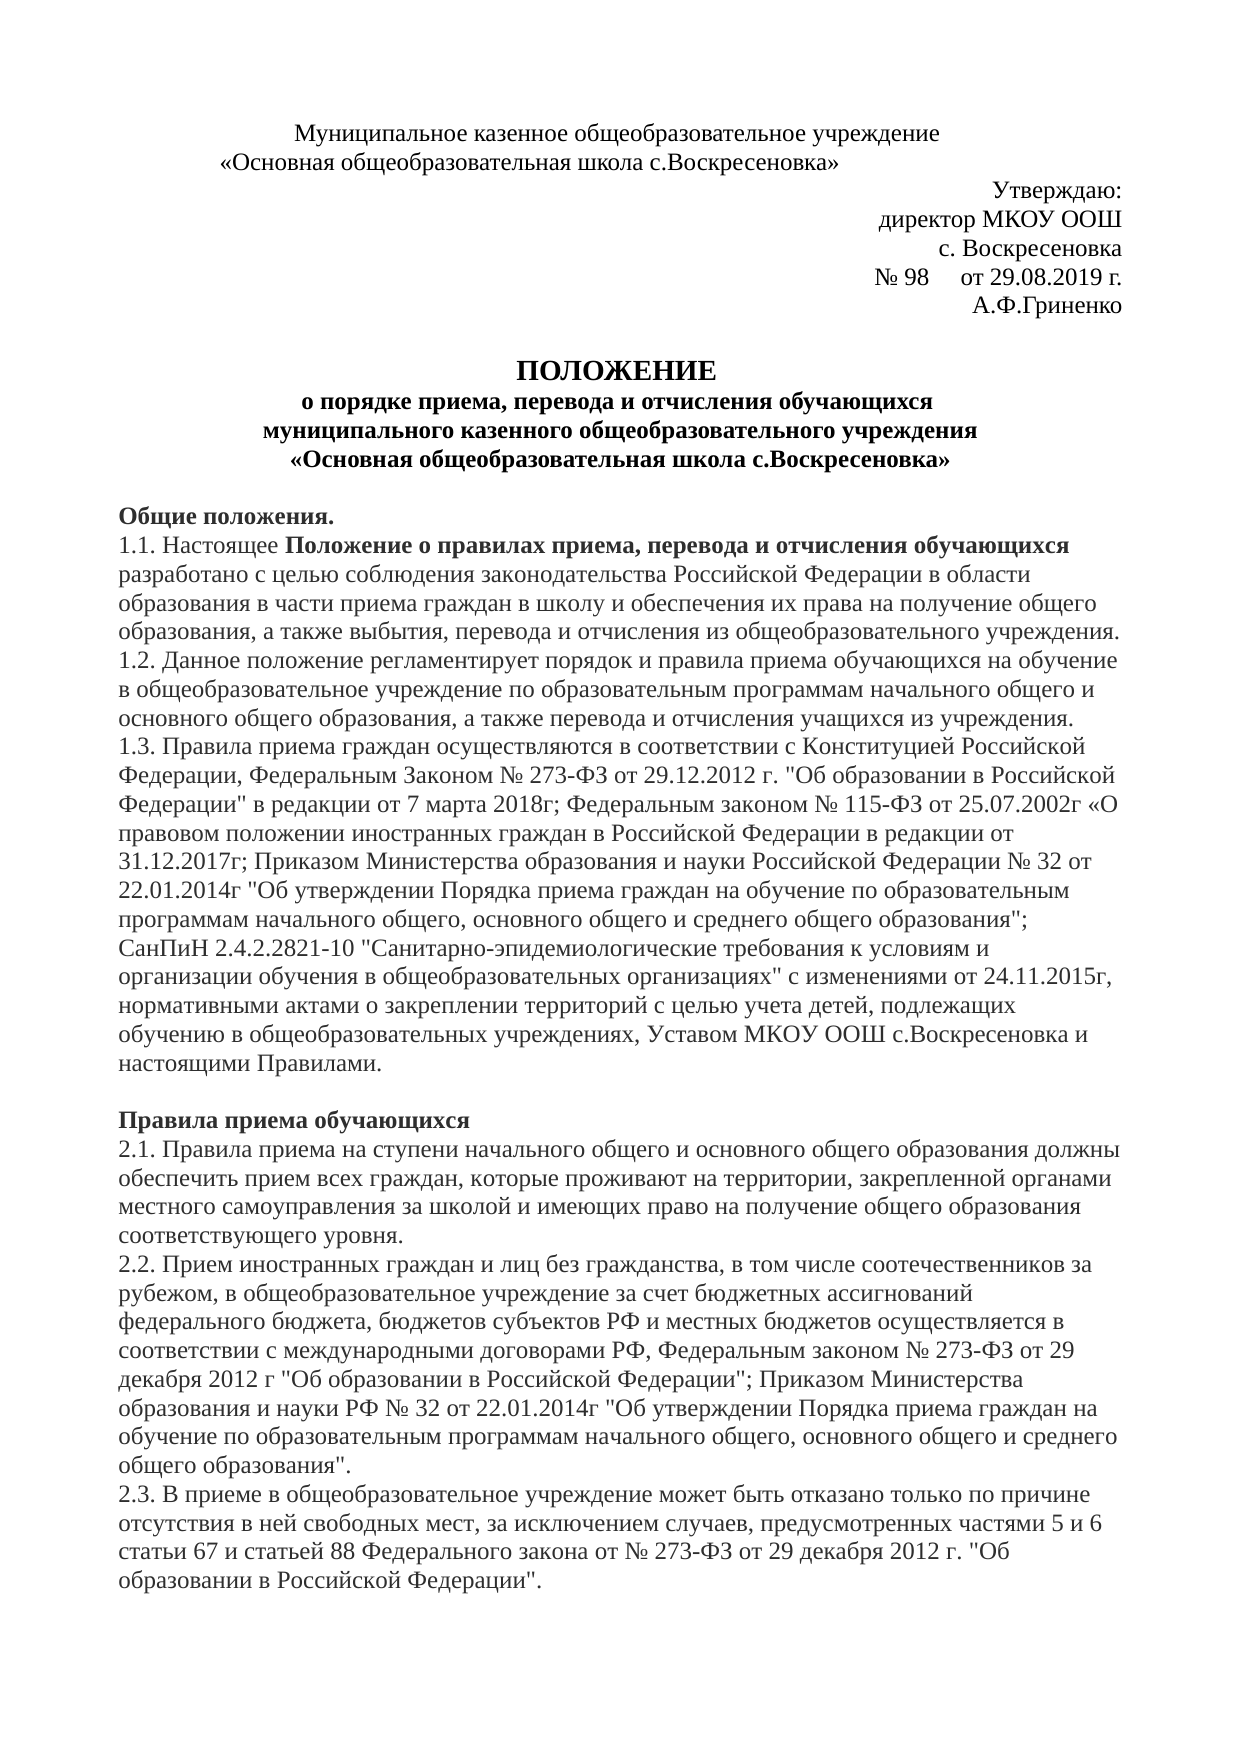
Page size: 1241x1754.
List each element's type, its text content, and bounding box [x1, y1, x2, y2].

text с. Воскресеновка [118, 233, 1122, 262]
text 1.1. Настоящее Положение о правилах приема, перевода и отчисления обучающихся [118, 530, 1122, 559]
text 2.3. В приеме в общеобразовательное учреждение может быть отказано только по причине отсутствия в ней свободных мест, за исключением случаев, предусмотренных частями 5 и 6 статьи 67 и статьей 88 Федерального закона от № 273-ФЗ от 29 декабря 2012 г. "Об образовании в Российской Федерации". [118, 1479, 1122, 1594]
text разработано с целью соблюдения законодательства Российской Федерации в области образования в части приема граждан в школу и обеспечения их права на получение общего образования, а также выбытия, перевода и отчисления из общеобразовательного учреждения. [118, 559, 1122, 645]
text директор МКОУ ООШ [118, 204, 1122, 233]
text № 98 от 29.08.2019 г. [118, 262, 1122, 291]
text 1.3. Правила приема граждан осуществляются в соответствии с Конституцией Российской Федерации, Федеральным Законом № 273-ФЗ от 29.12.2012 г. "Об образовании в Российской Федерации" в редакции от 7 марта 2018г; Федеральным законом № 115-ФЗ от 25.07.2002г «О правовом положении иностранных граждан в Российской Федерации в редакции от 31.12.2017г; Приказом Министерства образования и науки Российской Федерации № 32 от 22.01.2014г "Об утверждении Порядка приема граждан на обучение по образовательным программам начального общего, основного общего и среднего общего образования"; СанПиН 2.4.2.2821-10 "Санитарно-эпидемиологические требования к условиям и организации обучения в общеобразовательных организациях" с изменениями от 24.11.2015г, нормативными актами о закреплении территорий с целью учета детей, подлежащих обучению в общеобразовательных учреждениях, Уставом МКОУ ООШ с.Воскресеновка и настоящими Правилами. [118, 731, 1122, 1076]
text Утверждаю: [118, 176, 1122, 204]
text «Основная общеобразовательная школа с.Воскресеновка» [118, 147, 1122, 176]
text 2.2. Прием иностранных граждан и лиц без гражданства, в том числе соотечественников за рубежом, в общеобразовательное учреждение за счет бюджетных ассигнований федерального бюджета, бюджетов субъектов РФ и местных бюджетов осуществляется в соответствии с международными договорами РФ, Федеральным законом № 273-ФЗ от 29 декабря 2012 г "Об образовании в Российской Федерации"; Приказом Министерства образования и науки РФ № 32 от 22.01.2014г "Об утверждении Порядка приема граждан на обучение по образовательным программам начального общего, основного общего и среднего общего образования". [118, 1249, 1122, 1479]
text Муниципальное казенное общеобразовательное учреждение [118, 118, 1122, 147]
text муниципального казенного общеобразовательного учреждения [118, 415, 1122, 444]
text «Основная общеобразовательная школа с.Воскресеновка» [118, 444, 1122, 473]
text Правила приема обучающихся [118, 1105, 1122, 1134]
text Общие положения. [118, 501, 1122, 530]
text 1.2. Данное положение регламентирует порядок и правила приема обучающихся на обучение в общеобразовательное учреждение по образовательным программам начального общего и основного общего образования, а также перевода и отчисления учащихся из учреждения. [118, 645, 1122, 731]
text А.Ф.Гриненко [118, 291, 1122, 319]
text ПОЛОЖЕНИЕ о порядке приема, перевода и отчисления обучающихся [118, 353, 1122, 415]
text 2.1. Правила приема на ступени начального общего и основного общего образования должны обеспечить прием всех граждан, которые проживают на территории, закрепленной органами местного самоуправления за школой и имеющих право на получение общего образования соответствующего уровня. [118, 1134, 1122, 1249]
